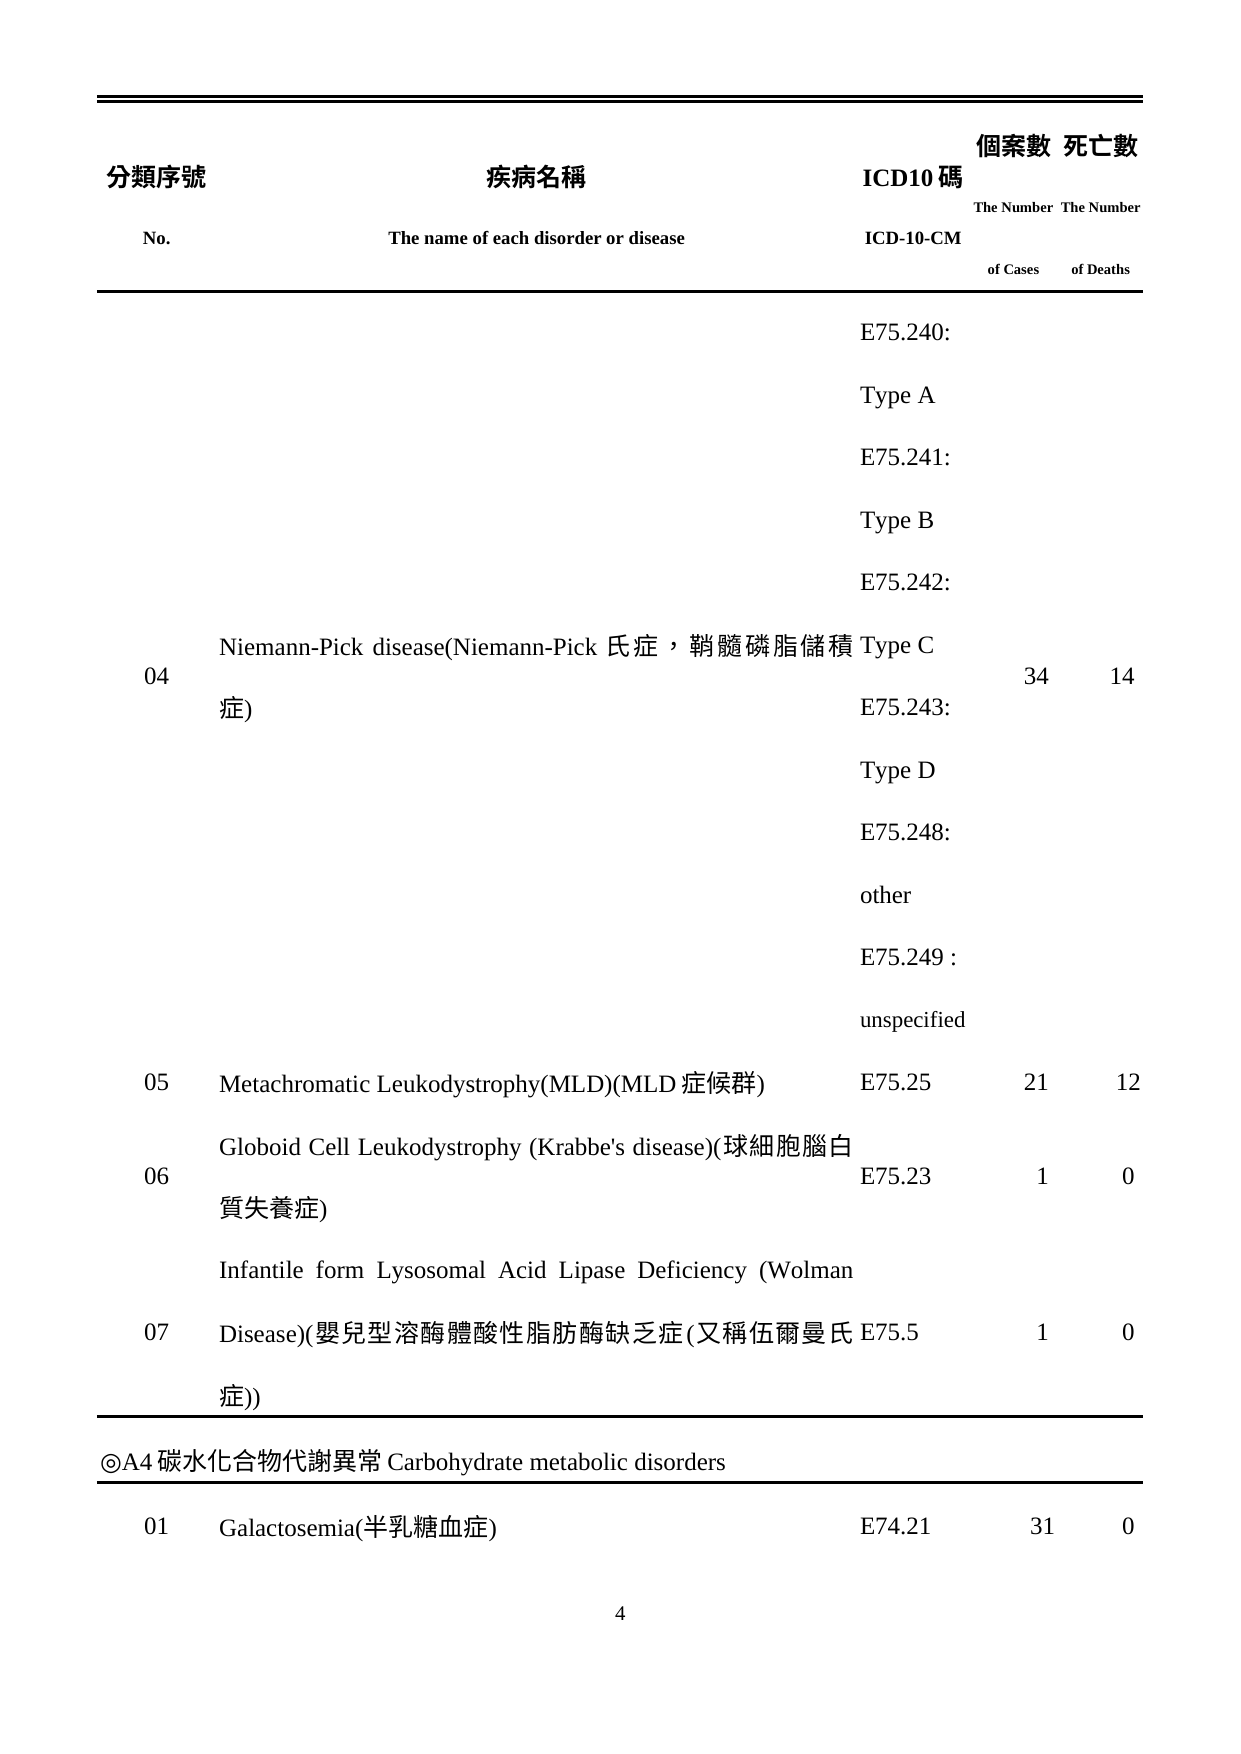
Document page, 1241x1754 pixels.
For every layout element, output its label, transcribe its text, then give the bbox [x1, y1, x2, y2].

table_cell 06 [97, 1103, 216, 1228]
table_cell 1 [969, 1228, 1057, 1415]
table_cell Galactosemia(半乳糖血症) [216, 1484, 857, 1546]
table_cell 12 [1058, 1040, 1143, 1103]
table_cell 01 [97, 1484, 216, 1546]
table_header 分類序號 No. [97, 103, 216, 290]
table_cell 0 [1058, 1484, 1143, 1546]
table_header 疾病名稱 The name of each disorder or disease [216, 103, 857, 290]
table_cell 0 [1058, 1103, 1143, 1228]
table_cell 34 [969, 293, 1057, 1040]
table_cell E75.25 [857, 1040, 969, 1103]
table_cell Metachromatic Leukodystrophy(MLD)(MLD症候群) [216, 1040, 857, 1103]
table_cell Infantile form Lysosomal Acid Lipase Deficiency (Wolman Disease)(嬰兒型溶酶體酸性脂肪酶缺乏症(又稱伍爾曼氏症)) [216, 1228, 857, 1415]
table_header 死亡數 The Number of Deaths [1058, 103, 1143, 290]
table_cell 31 [969, 1484, 1057, 1546]
table_cell Niemann-Pick disease(Niemann-Pick氏症，鞘髓磷脂儲積症) [216, 293, 857, 1040]
table_cell 21 [969, 1040, 1057, 1103]
table_cell ◎A4碳水化合物代謝異常Carbohydrate metabolic disorders [97, 1418, 1143, 1481]
table_cell E74.21 [857, 1484, 969, 1546]
table_header ICD10碼 ICD-10-CM [857, 103, 969, 290]
table_cell 07 [97, 1228, 216, 1415]
table_cell Globoid Cell Leukodystrophy (Krabbe's disease)(球細胞腦白質失養症) [216, 1103, 857, 1228]
table_cell E75.240: Type A E75.241: Type B E75.242: Type C E75.243: Type D E75.248: other E75.249 :unspecified [857, 293, 969, 1040]
table_cell 14 [1058, 293, 1143, 1040]
table_cell 04 [97, 293, 216, 1040]
table_cell 05 [97, 1040, 216, 1103]
table_cell E75.23 [857, 1103, 969, 1228]
table_cell E75.5 [857, 1228, 969, 1415]
table_cell 1 [969, 1103, 1057, 1228]
table_header 個案數 The Number of Cases [969, 103, 1057, 290]
table_cell 0 [1058, 1228, 1143, 1415]
